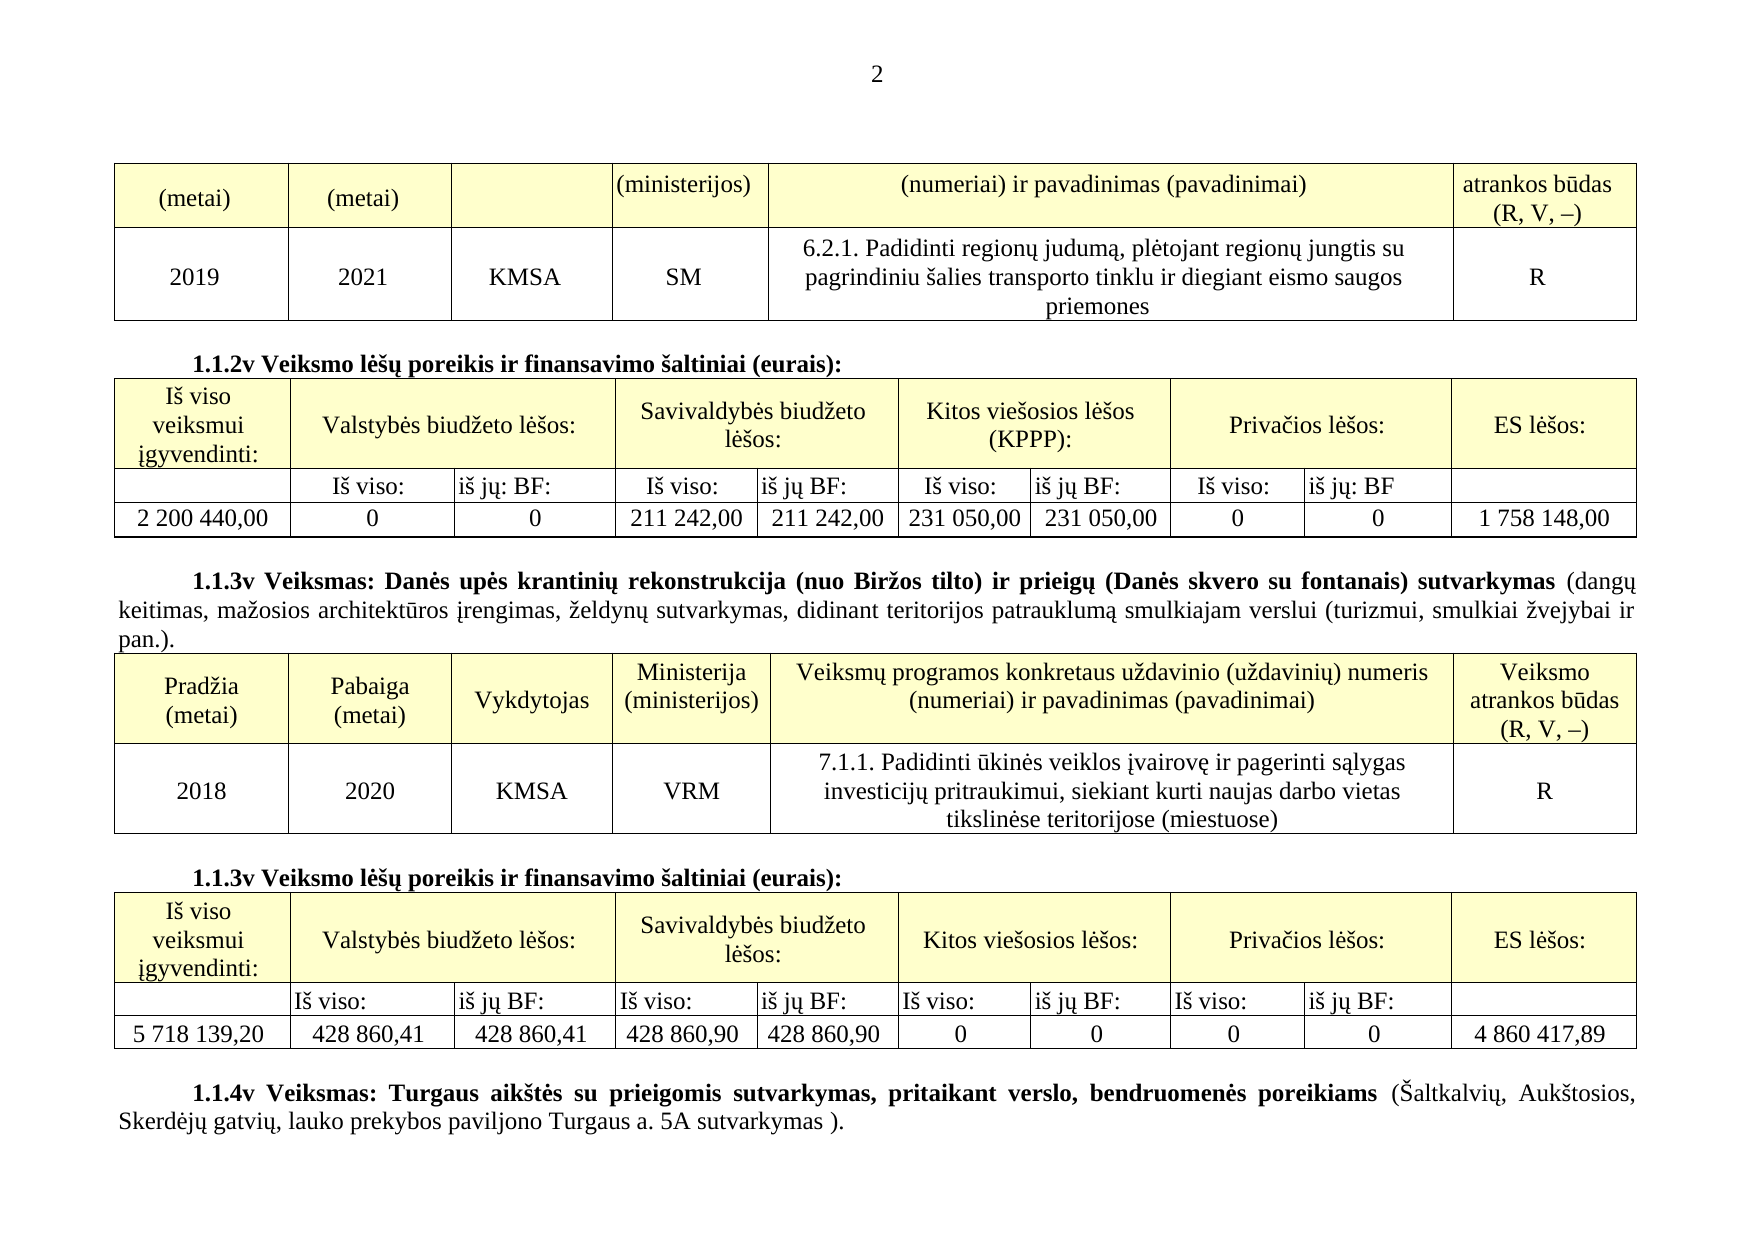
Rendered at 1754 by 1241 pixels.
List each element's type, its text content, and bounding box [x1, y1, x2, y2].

text 1.1.2v Veiksmo lėšų poreikis ir finansavimo šaltiniai (eurais): [118, 349, 1636, 378]
table_cell 0 [1171, 503, 1304, 536]
table_header (metai) [115, 164, 288, 227]
table_cell Iš viso: [616, 983, 757, 1015]
table_cell Iš viso: [291, 469, 454, 502]
table_cell 211 242,00 [758, 503, 898, 536]
table_cell VRM [613, 744, 770, 833]
table_cell iš jų BF: [1031, 983, 1170, 1015]
table_header Privačios lėšos: [1171, 379, 1451, 468]
table_header ES lėšos: [1452, 379, 1636, 468]
table_cell 2018 [115, 744, 288, 833]
table_header Kitos viešosios lėšos (KPPP): [899, 379, 1170, 468]
table_cell KMSA [452, 744, 612, 833]
table_cell [1452, 469, 1636, 502]
table_cell iš jų BF: [1305, 983, 1451, 1015]
table_cell R [1454, 744, 1636, 833]
table_cell 2020 [289, 744, 451, 833]
table_header (metai) [289, 164, 451, 227]
table_cell iš jų BF: [758, 469, 898, 502]
table_cell 2021 [289, 228, 451, 319]
table_cell iš jų: BF [1305, 469, 1451, 502]
table_cell 0 [1031, 1016, 1170, 1048]
table_header Ministerija (ministerijos) [613, 654, 770, 743]
table_cell 6.2.1. Padidinti regionų judumą, plėtojant regionų jungtis su pagrindiniu šalies transporto tinklu ir diegiant eismo saugos priemones [769, 228, 1453, 319]
text 1.1.3v Veiksmas: Danės upės krantinių rekonstrukcija (nuo Biržos tilto) ir prieigų (Danės skvero su fontanais) sutvarkymas (dangų keitimas, mažosios architektūros įrengimas, želdynų sutvarkymas, didinant teritorijos patrauklumą smulkiajam verslui (turizmui, smulkiai žvejybai ir pan.). [118, 566, 1636, 652]
table_cell 4 860 417,89 [1452, 1016, 1636, 1048]
table_cell 1 758 148,00 [1452, 503, 1636, 536]
table_cell [115, 469, 290, 502]
table_cell 0 [291, 503, 454, 536]
table_cell 0 [1171, 1016, 1304, 1048]
table_cell 0 [1305, 1016, 1451, 1048]
table_header Veiksmų programos konkretaus uždavinio (uždavinių) numeris (numeriai) ir pavadinimas (pavadinimai) [771, 654, 1453, 743]
table_header Valstybės biudžeto lėšos: [291, 379, 615, 468]
text 1.1.3v Veiksmo lėšų poreikis ir finansavimo šaltiniai (eurais): [118, 863, 1636, 892]
table_cell Iš viso: [899, 469, 1030, 502]
table_cell 2019 [115, 228, 288, 319]
table_cell iš jų: BF: [455, 469, 615, 502]
table_header Iš viso veiksmui įgyvendinti: [115, 893, 290, 982]
text 1.1.4v Veiksmas: Turgaus aikštės su prieigomis sutvarkymas, pritaikant verslo, bendruomenės poreikiams (Šaltkalvių, Aukštosios, Skerdėjų gatvių, lauko prekybos paviljono Turgaus a. 5A sutvarkymas ). [118, 1078, 1636, 1135]
table_cell 0 [1305, 503, 1451, 536]
table_header Pradžia (metai) [115, 654, 288, 743]
table_cell 5 718 139,20 [115, 1016, 290, 1048]
table_header Iš viso veiksmui įgyvendinti: [115, 379, 290, 468]
table_cell [1452, 983, 1636, 1015]
table_header Veiksmo atrankos būdas (R, V, –) [1454, 654, 1636, 743]
table_cell Iš viso: [616, 469, 757, 502]
table_cell 231 050,00 [899, 503, 1030, 536]
table_cell 231 050,00 [1031, 503, 1170, 536]
table_header Vykdytojas [452, 654, 612, 743]
table_cell Iš viso: [291, 983, 454, 1015]
table_cell 7.1.1. Padidinti ūkinės veiklos įvairovę ir pagerinti sąlygas investicijų pritraukimui, siekiant kurti naujas darbo vietas tikslinėse teritorijose (miestuose) [771, 744, 1453, 833]
table_cell 0 [899, 1016, 1030, 1048]
table_header ES lėšos: [1452, 893, 1636, 982]
table_header Savivaldybės biudžeto lėšos: [616, 379, 898, 468]
table_cell iš jų BF: [1031, 469, 1170, 502]
table_cell iš jų BF: [758, 983, 898, 1015]
table_cell KMSA [452, 228, 612, 319]
table_header (ministerijos) [613, 164, 768, 227]
table_cell 0 [455, 503, 615, 536]
table_cell 428 860,90 [758, 1016, 898, 1048]
table_header Savivaldybės biudžeto lėšos: [616, 893, 898, 982]
table_cell 428 860,90 [616, 1016, 757, 1048]
table_cell [115, 983, 290, 1015]
table_header [452, 164, 612, 227]
table_cell 428 860,41 [455, 1016, 615, 1048]
table_header (numeriai) ir pavadinimas (pavadinimai) [769, 164, 1453, 227]
table_cell 2 200 440,00 [115, 503, 290, 536]
table_header Kitos viešosios lėšos: [899, 893, 1170, 982]
table_cell 211 242,00 [616, 503, 757, 536]
table_header Privačios lėšos: [1171, 893, 1451, 982]
table_header Pabaiga (metai) [289, 654, 451, 743]
table_header atrankos būdas (R, V, –) [1454, 164, 1636, 227]
table_cell Iš viso: [1171, 469, 1304, 502]
table_cell R [1454, 228, 1636, 319]
table_cell SM [613, 228, 768, 319]
table_cell 428 860,41 [291, 1016, 454, 1048]
table_cell Iš viso: [1171, 983, 1304, 1015]
table_cell Iš viso: [899, 983, 1030, 1015]
table_header Valstybės biudžeto lėšos: [291, 893, 615, 982]
table_cell iš jų BF: [455, 983, 615, 1015]
